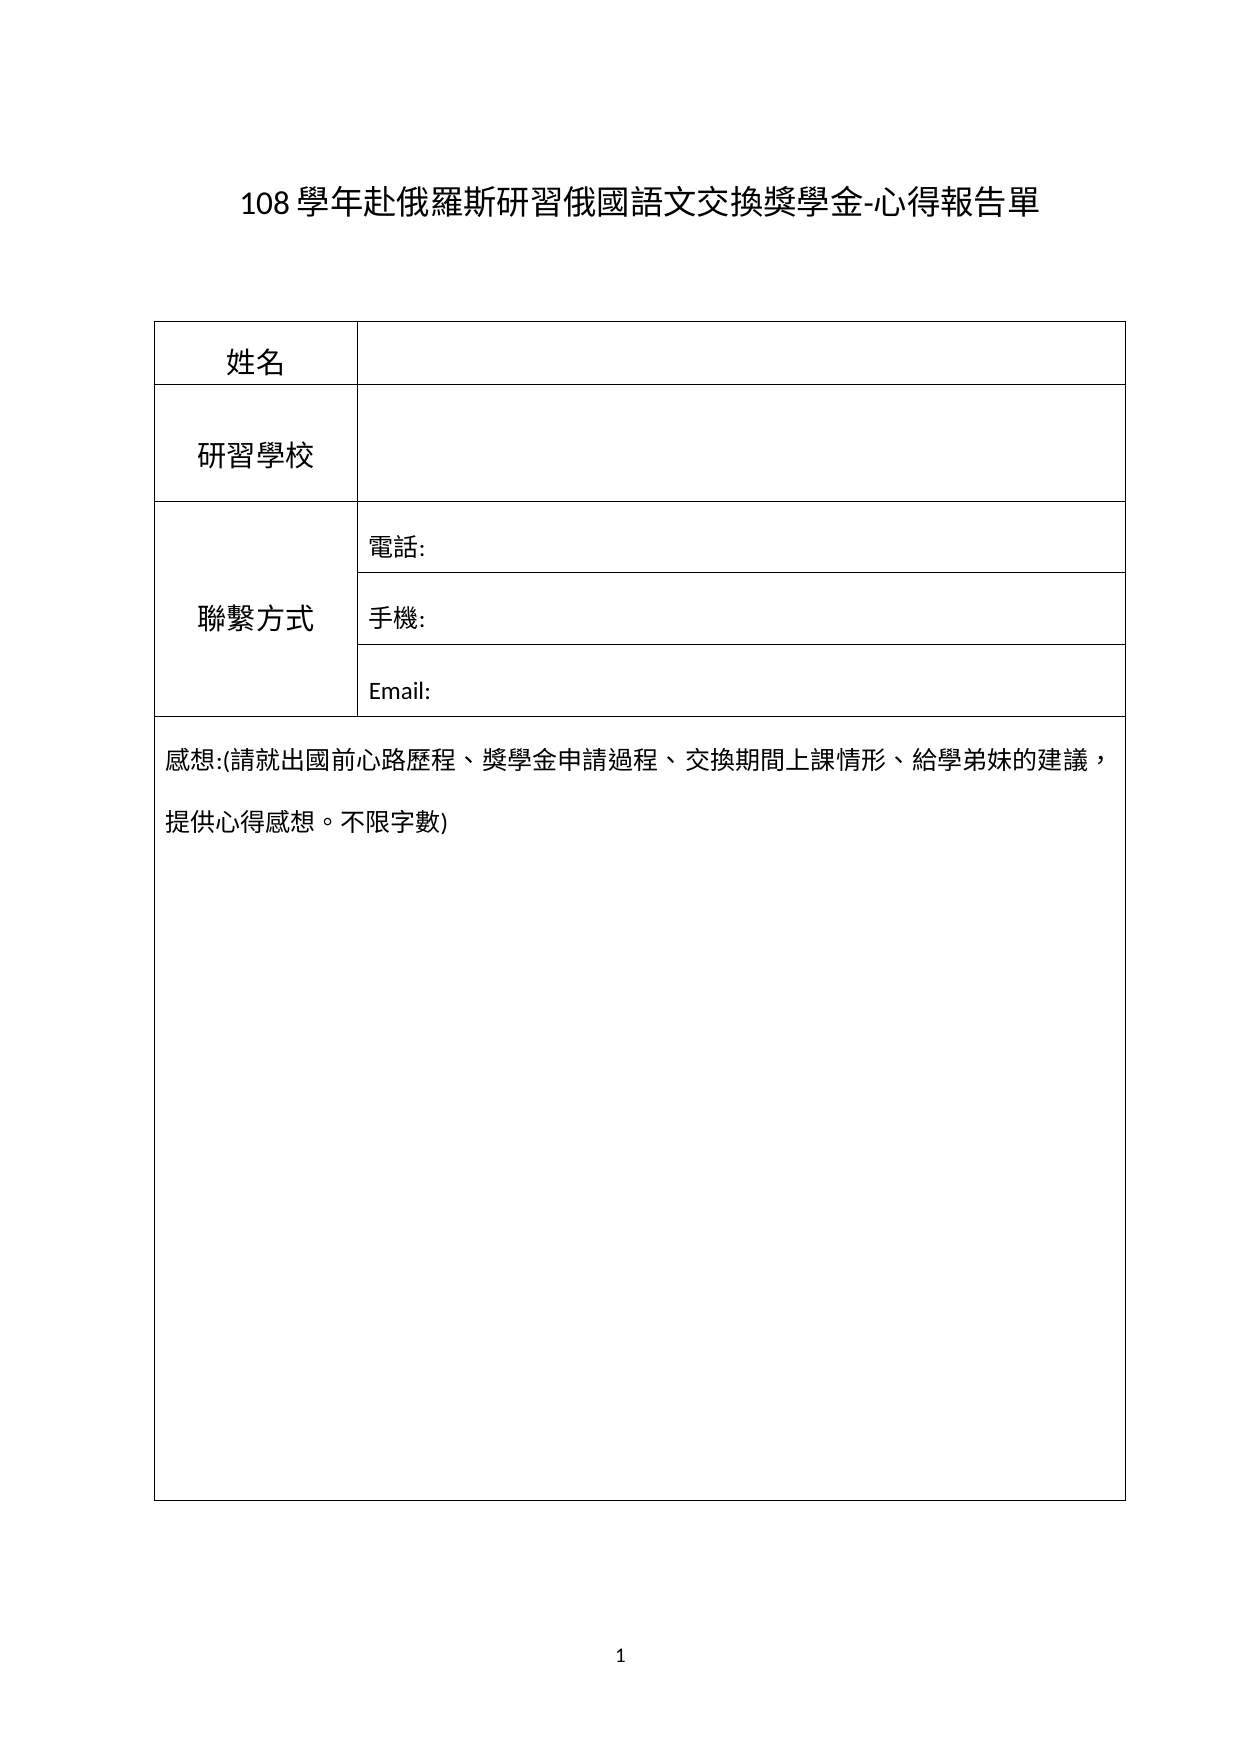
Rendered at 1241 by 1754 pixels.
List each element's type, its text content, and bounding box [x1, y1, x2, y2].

table_cell 姓名 [155, 322, 357, 384]
table_cell 電話: [358, 502, 1125, 572]
table_cell [358, 322, 1125, 384]
table_header 108學年赴俄羅斯研習俄國語文交換獎學金-心得報告單 [154, 77, 1125, 239]
table_cell 感想:(請就出國前心路歷程、獎學金申請過程、交換期間上課情形、給學弟妹的建議，提供心得感想。不限字數) [155, 717, 1125, 1499]
table_cell Email: [358, 645, 1125, 716]
table_cell 手機: [358, 573, 1125, 644]
table_cell 聯繫方式 [155, 502, 357, 716]
table_cell [154, 240, 1125, 321]
table_cell 研習學校 [155, 385, 357, 501]
table_cell [358, 385, 1125, 501]
